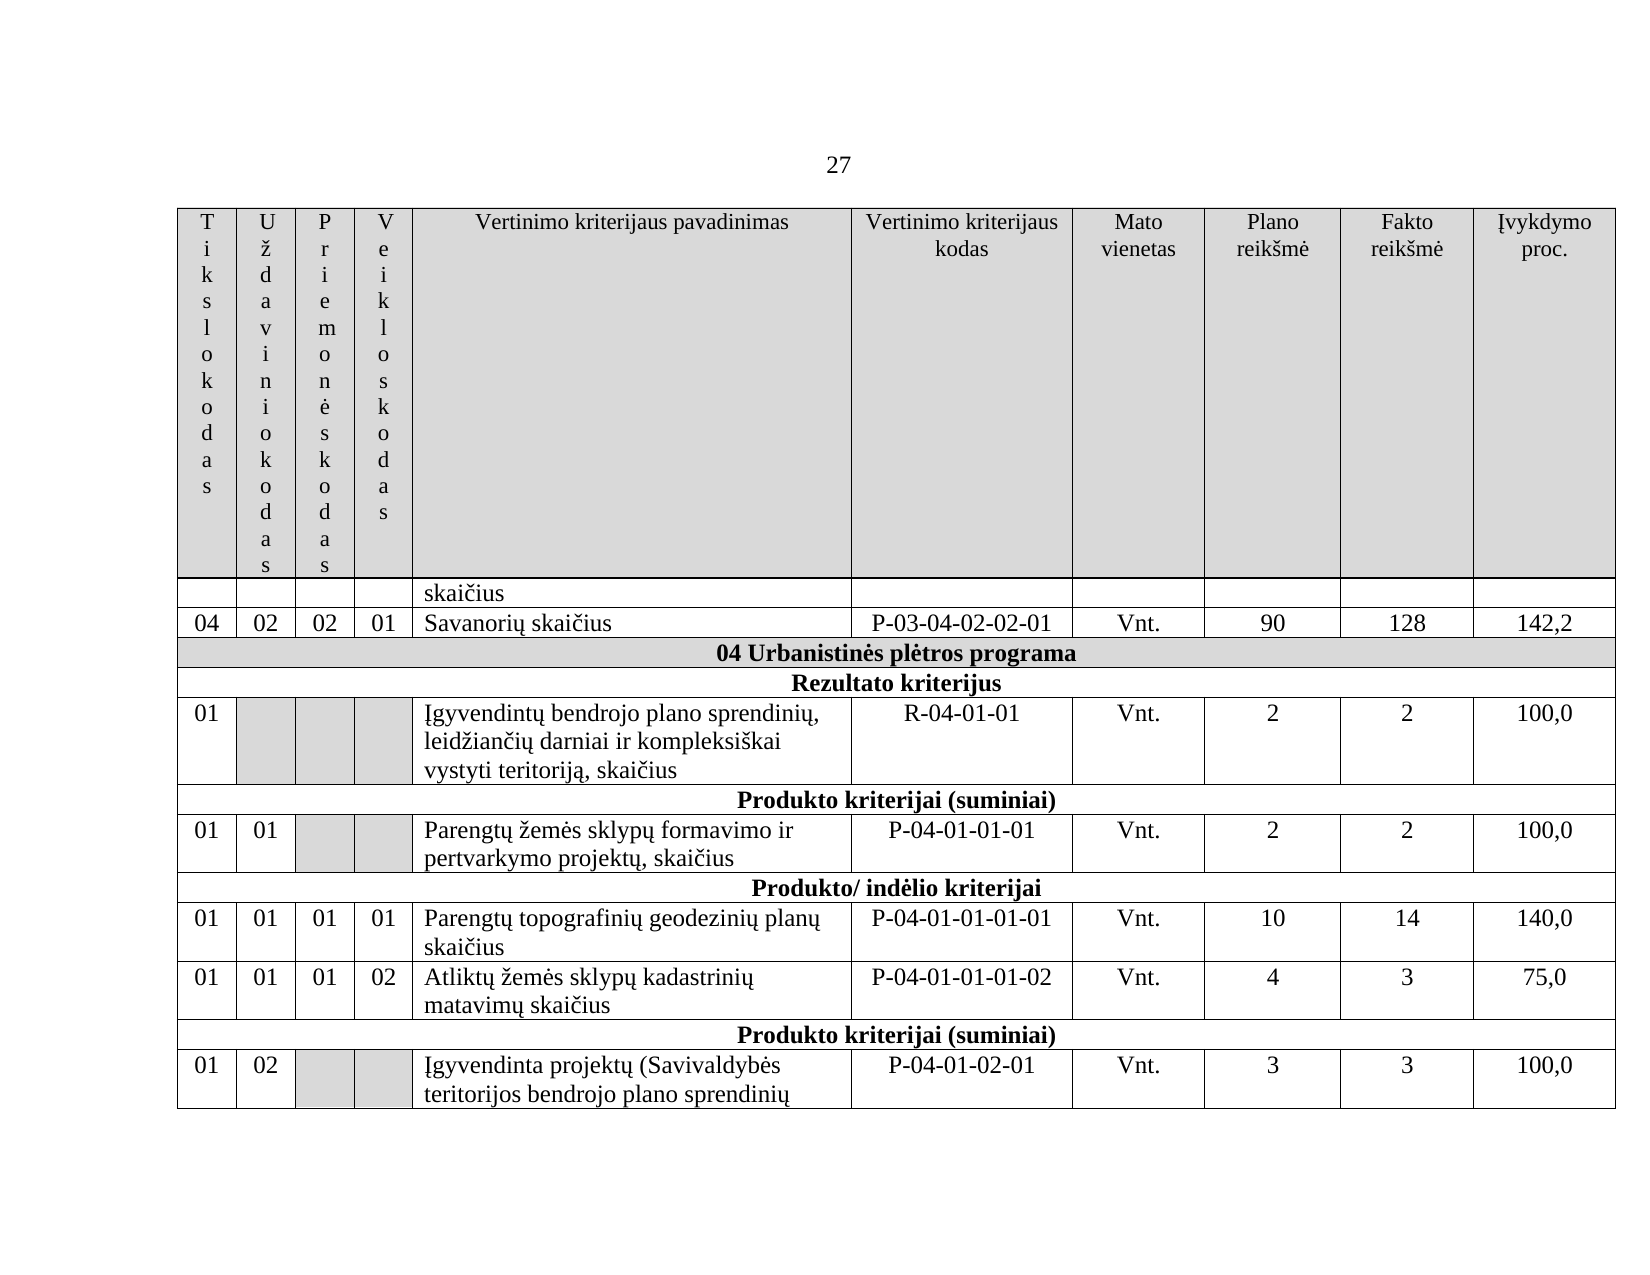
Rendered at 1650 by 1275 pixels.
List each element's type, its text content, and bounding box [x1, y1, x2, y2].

table_cell Produkto/ indėlio kriterijai [178, 873, 1615, 902]
table_header Vertinimo kriterijaus kodas [852, 209, 1072, 577]
table_cell [1474, 579, 1615, 607]
table_cell 2 [1341, 815, 1473, 872]
table_cell 100,0 [1474, 1050, 1615, 1107]
table_cell 2 [1341, 698, 1473, 784]
table_cell 02 [237, 608, 295, 637]
table_cell 02 [355, 962, 412, 1019]
table_cell Įgyvendintų bendrojo plano sprendinių, leidžiančių darniai ir kompleksiškai vystyti teritoriją, skaičius [413, 698, 851, 784]
table_cell skaičius [413, 579, 851, 607]
table_cell 2 [1205, 815, 1340, 872]
table_cell [1205, 579, 1340, 607]
table_cell Atliktų žemės sklypų kadastrinių matavimų skaičius [413, 962, 851, 1019]
table_cell Vnt. [1073, 698, 1204, 784]
table_cell 100,0 [1474, 698, 1615, 784]
table_cell [296, 1050, 354, 1107]
table_cell [237, 579, 295, 607]
table_cell P-04-01-02-01 [852, 1050, 1072, 1107]
table_cell P-04-01-01-01-01 [852, 903, 1072, 961]
table_header Priemonės kodas [296, 209, 354, 577]
table_cell 90 [1205, 608, 1340, 637]
table_header Vertinimo kriterijaus pavadinimas [413, 209, 851, 577]
table_cell Parengtų žemės sklypų formavimo ir pertvarkymo projektų, skaičius [413, 815, 851, 872]
table_cell Vnt. [1073, 1050, 1204, 1107]
table_cell [355, 698, 412, 784]
table_header Plano reikšmė [1205, 209, 1340, 577]
table_cell 01 [178, 698, 236, 784]
table_cell 01 [178, 1050, 236, 1107]
table_cell [178, 579, 236, 607]
table_cell 01 [178, 815, 236, 872]
table_cell [237, 698, 295, 784]
table_cell [296, 698, 354, 784]
table_cell 01 [355, 903, 412, 961]
table_cell Įgyvendinta projektų (Savivaldybės teritorijos bendrojo plano sprendinių [413, 1050, 851, 1107]
table_cell [355, 579, 412, 607]
table_cell 01 [237, 815, 295, 872]
table_cell 04 Urbanistinės plėtros programa [178, 638, 1615, 667]
table_cell Savanorių skaičius [413, 608, 851, 637]
table_cell [1073, 579, 1204, 607]
table_cell 142,2 [1474, 608, 1615, 637]
table_cell P-04-01-01-01 [852, 815, 1072, 872]
table_header Uždavinio kodas [237, 209, 295, 577]
table_header Įvykdymo proc. [1474, 209, 1615, 577]
table_cell 01 [237, 903, 295, 961]
table_cell 3 [1205, 1050, 1340, 1107]
table_cell 01 [178, 903, 236, 961]
table_cell Vnt. [1073, 903, 1204, 961]
table_cell 01 [296, 903, 354, 961]
table_header Veiklos kodas [355, 209, 412, 577]
table_cell 01 [296, 962, 354, 1019]
table_cell Rezultato kriterijus [178, 668, 1615, 697]
table_cell Vnt. [1073, 962, 1204, 1019]
table_cell [355, 1050, 412, 1107]
table_cell P-04-01-01-01-02 [852, 962, 1072, 1019]
table_cell 02 [296, 608, 354, 637]
table_cell 01 [178, 962, 236, 1019]
table_cell 3 [1341, 1050, 1473, 1107]
table_cell Produkto kriterijai (suminiai) [178, 785, 1615, 814]
table_cell 10 [1205, 903, 1340, 961]
table_cell 14 [1341, 903, 1473, 961]
table_cell 3 [1341, 962, 1473, 1019]
table_cell 140,0 [1474, 903, 1615, 961]
table_cell R-04-01-01 [852, 698, 1072, 784]
table_cell 01 [237, 962, 295, 1019]
table_cell 2 [1205, 698, 1340, 784]
table_header Fakto reikšmė [1341, 209, 1473, 577]
table_cell [296, 579, 354, 607]
table_cell 04 [178, 608, 236, 637]
table_cell 75,0 [1474, 962, 1615, 1019]
table_cell [852, 579, 1072, 607]
table_header Mato vienetas [1073, 209, 1204, 577]
table_cell [355, 815, 412, 872]
table_header Tikslo kodas [178, 209, 236, 577]
table_cell 100,0 [1474, 815, 1615, 872]
table_cell Produkto kriterijai (suminiai) [178, 1020, 1615, 1049]
table_cell 128 [1341, 608, 1473, 637]
table_cell P-03-04-02-02-01 [852, 608, 1072, 637]
table_cell [296, 815, 354, 872]
table_cell Parengtų topografinių geodezinių planų skaičius [413, 903, 851, 961]
table_cell 01 [355, 608, 412, 637]
table_cell 02 [237, 1050, 295, 1107]
table_cell Vnt. [1073, 608, 1204, 637]
table_cell Vnt. [1073, 815, 1204, 872]
table_cell [1341, 579, 1473, 607]
table_cell 4 [1205, 962, 1340, 1019]
